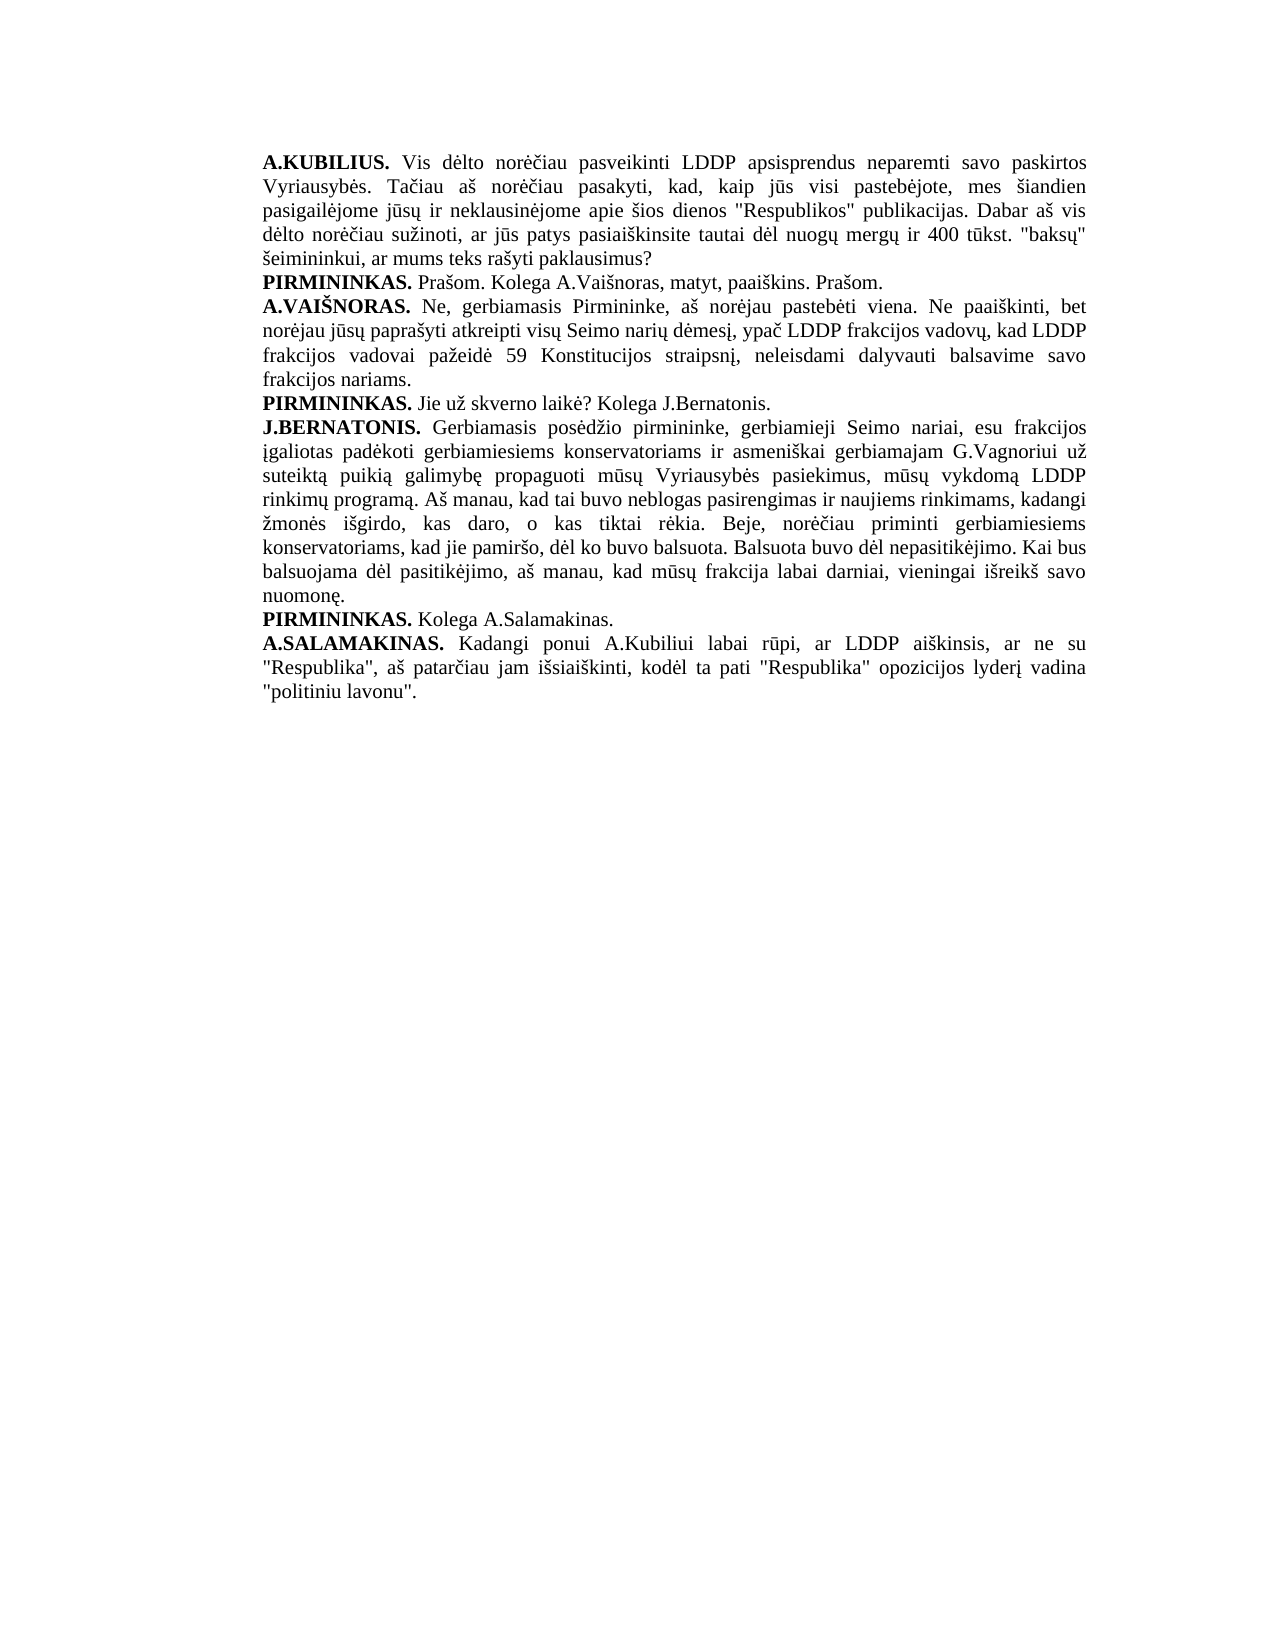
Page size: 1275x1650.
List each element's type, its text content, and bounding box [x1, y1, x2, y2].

text A.KUBILIUS. Vis dėlto norėčiau pasveikinti LDDP apsisprendus neparemti savo paskirtos Vyriausybės. Tačiau aš norėčiau pasakyti, kad, kaip jūs visi pastebėjote, mes šiandien pasigailėjome jūsų ir neklausinėjome apie šios dienos "Respublikos" publikacijas. Dabar aš vis dėlto norėčiau sužinoti, ar jūs patys pasiaiškinsite tautai dėl nuogų mergų ir 400 tūkst. "baksų" šeimininkui, ar mums teks rašyti paklausimus? [262, 150, 1087, 270]
text PIRMININKAS. Jie už skverno laikė? Kolega J.Bernatonis. [262, 391, 1087, 415]
text A.VAIŠNORAS. Ne, gerbiamasis Pirmininke, aš norėjau pastebėti viena. Ne paaiškinti, bet norėjau jūsų paprašyti atkreipti visų Seimo narių dėmesį, ypač LDDP frakcijos vadovų, kad LDDP frakcijos vadovai pažeidė 59 Konstitucijos straipsnį, neleisdami dalyvauti balsavime savo frakcijos nariams. [262, 294, 1087, 391]
text J.BERNATONIS. Gerbiamasis posėdžio pirmininke, gerbiamieji Seimo nariai, esu frakcijos įgaliotas padėkoti gerbiamiesiems konservatoriams ir asmeniškai gerbiamajam G.Vagnoriui už suteiktą puikią galimybę propaguoti mūsų Vyriausybės pasiekimus, mūsų vykdomą LDDP rinkimų programą. Aš manau, kad tai buvo neblogas pasirengimas ir naujiems rinkimams, kadangi žmonės išgirdo, kas daro, o kas tiktai rėkia. Beje, norėčiau priminti gerbiamiesiems konservatoriams, kad jie pamiršo, dėl ko buvo balsuota. Balsuota buvo dėl nepasitikėjimo. Kai bus balsuojama dėl pasitikėjimo, aš manau, kad mūsų frakcija labai darniai, vieningai išreikš savo nuomonę. [262, 415, 1087, 607]
text A.SALAMAKINAS. Kadangi ponui A.Kubiliui labai rūpi, ar LDDP aiškinsis, ar ne su "Respublika", aš patarčiau jam išsiaiškinti, kodėl ta pati "Respublika" opozicijos lyderį vadina "politiniu lavonu". [262, 631, 1087, 703]
text PIRMININKAS. Kolega A.Salamakinas. [262, 607, 1087, 631]
text PIRMININKAS. Prašom. Kolega A.Vaišnoras, matyt, paaiškins. Prašom. [262, 270, 1087, 294]
